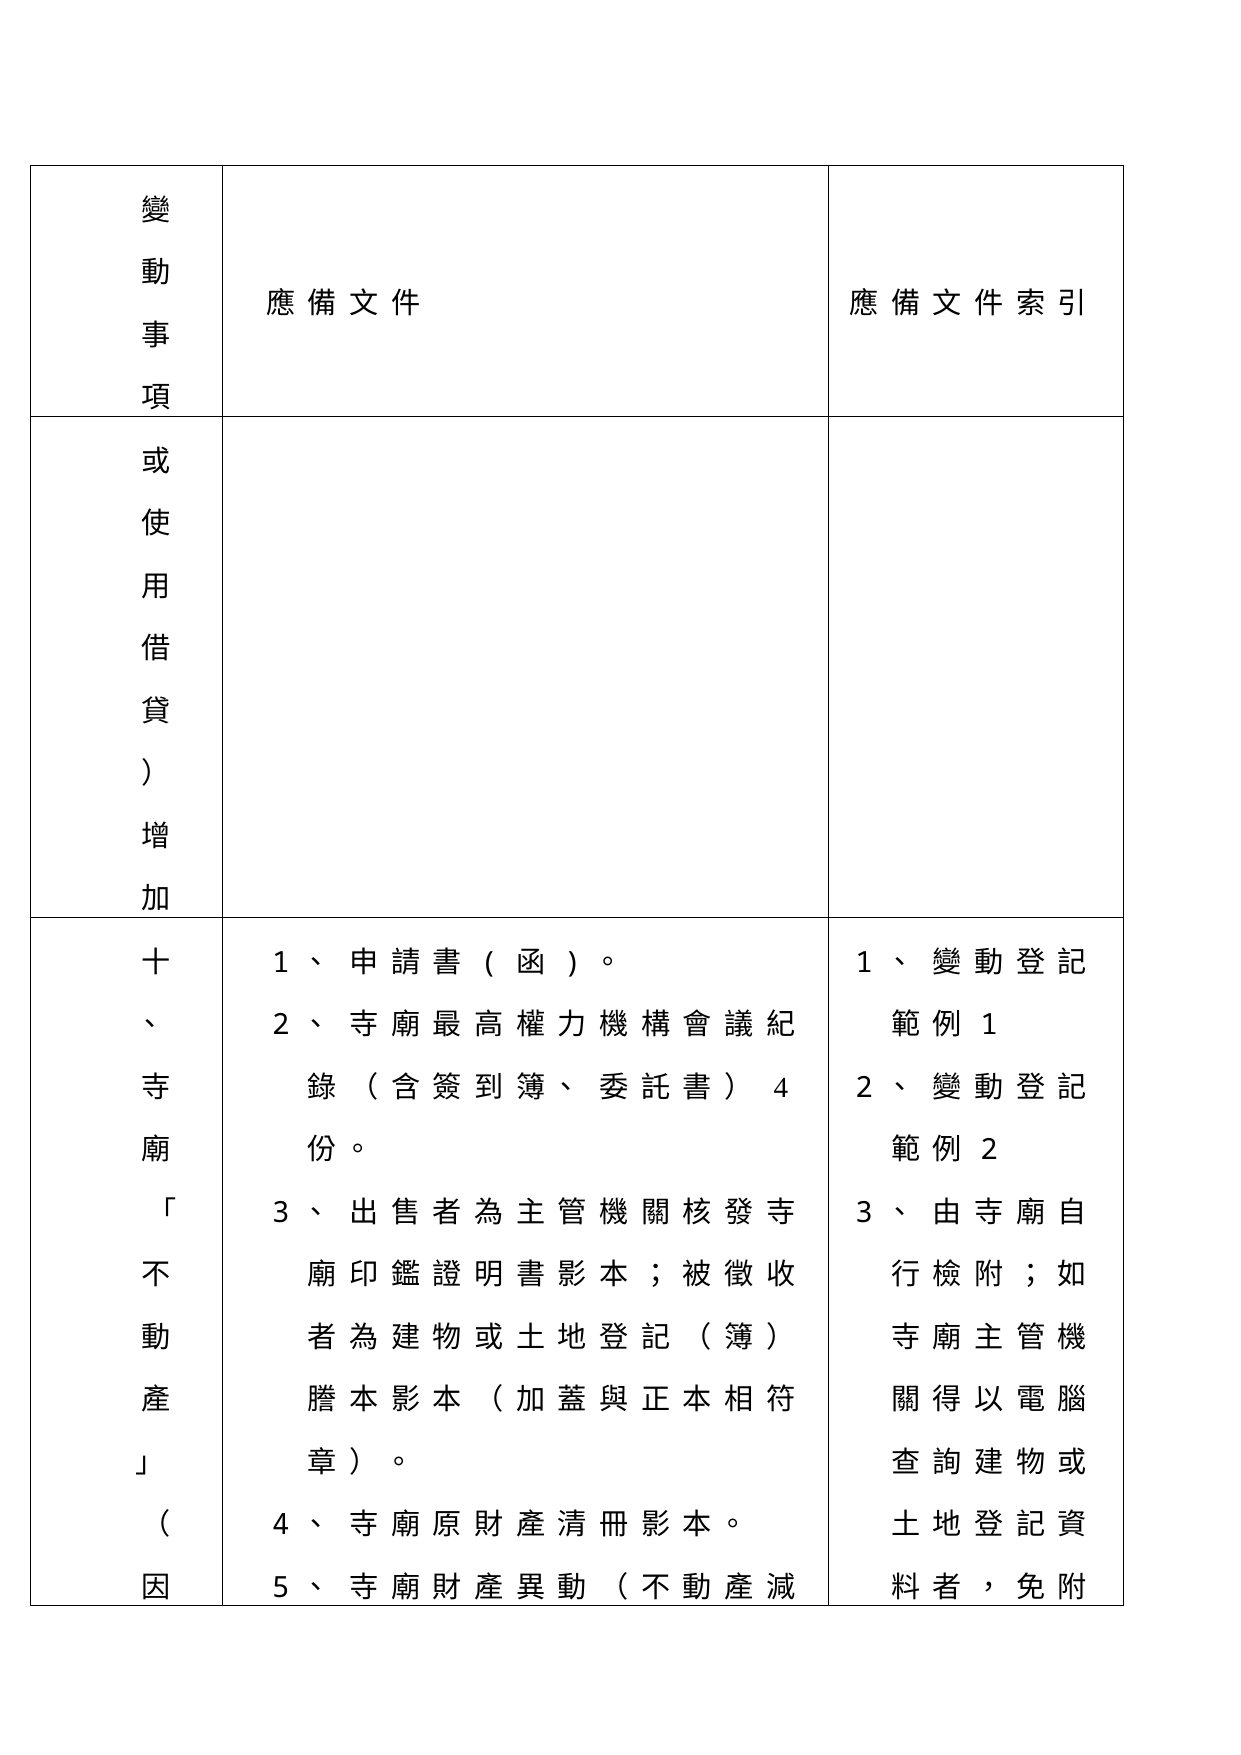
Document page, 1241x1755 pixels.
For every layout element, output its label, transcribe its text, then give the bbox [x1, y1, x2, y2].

table_cell 十、寺廟「不動產」（因 [31, 918, 222, 1605]
table_cell [829, 417, 1123, 917]
table_cell 1、變動登記範例1 2、變動登記範例2 3、由寺廟自行檢附；如寺廟主管機關得以電腦查詢建物或土地登記資料者，免附 [829, 918, 1123, 1605]
table_cell [223, 417, 828, 917]
table_header 應備文件 [223, 166, 828, 416]
table_cell 1、申請書(函)。 2、寺廟最高權力機構會議紀錄（含簽到簿、委託書）4份。 3、出售者為主管機關核發寺廟印鑑證明書影本；被徵收者為建物或土地登記（簿）謄本影本（加蓋與正本相符章）。 4、寺廟原財產清冊影本。 5、寺廟財產異動（不動產減 [223, 918, 828, 1605]
table_header 變動事項 [31, 166, 222, 416]
table_header 應備文件索引 [829, 166, 1123, 416]
table_cell 或使用借貸）增加 [31, 417, 222, 917]
